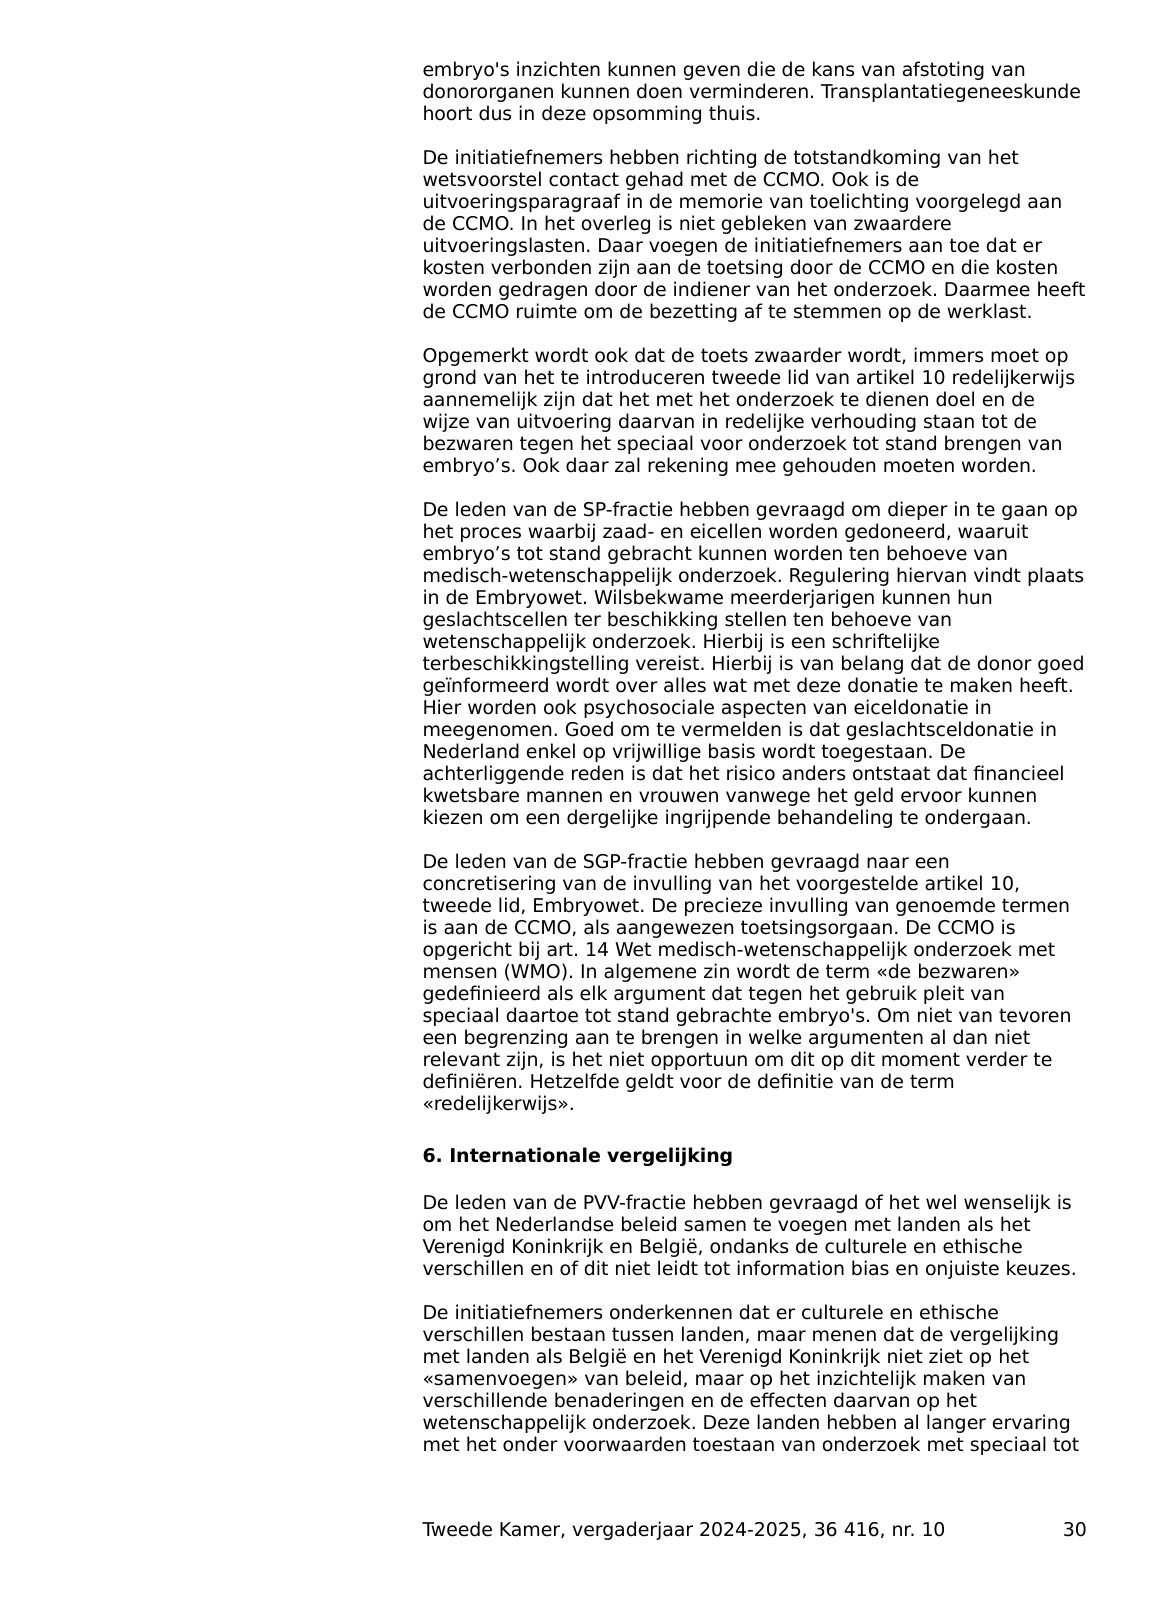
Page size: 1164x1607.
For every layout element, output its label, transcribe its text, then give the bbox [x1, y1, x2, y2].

text De leden van de SGP-fractie hebben gevraagd naar een concretisering van de invulling van het voorgestelde artikel 10, tweede lid, Embryowet. De precieze invulling van genoemde termen is aan de CCMO, als aangewezen toetsingsorgaan. De CCMO is opgericht bij art. 14 Wet medisch-wetenschappelijk onderzoek met mensen (WMO). In algemene zin wordt de term «de bezwaren» gedefinieerd als elk argument dat tegen het gebruik pleit van speciaal daartoe tot stand gebrachte embryo's. Om niet van tevoren een begrenzing aan te brengen in welke argumenten al dan niet relevant zijn, is het niet opportuun om dit op dit moment verder te definiëren. Hetzelfde geldt voor de definitie van de term «redelijkerwijs». [422, 851, 1087, 1115]
text De leden van de PVV-fractie hebben gevraagd of het wel wenselijk is om het Nederlandse beleid samen te voegen met landen als het Verenigd Koninkrijk en België, ondanks de culturele en ethische verschillen en of dit niet leidt tot information bias en onjuiste keuzes. [422, 1192, 1087, 1280]
text De initiatiefnemers onderkennen dat er culturele en ethische verschillen bestaan tussen landen, maar menen dat de vergelijking met landen als België en het Verenigd Koninkrijk niet ziet op het «samenvoegen» van beleid, maar op het inzichtelijk maken van verschillende benaderingen en de effecten daarvan op het wetenschappelijk onderzoek. Deze landen hebben al langer ervaring met het onder voorwaarden toestaan van onderzoek met speciaal tot [422, 1302, 1087, 1456]
text embryo's inzichten kunnen geven die de kans van afstoting van donororganen kunnen doen verminderen. Transplantatiegeneeskunde hoort dus in deze opsomming thuis. [422, 59, 1087, 125]
text De initiatiefnemers hebben richting de totstandkoming van het wetsvoorstel contact gehad met de CCMO. Ook is de uitvoeringsparagraaf in de memorie van toelichting voorgelegd aan de CCMO. In het overleg is niet gebleken van zwaardere uitvoeringslasten. Daar voegen de initiatiefnemers aan toe dat er kosten verbonden zijn aan de toetsing door de CCMO en die kosten worden gedragen door de indiener van het onderzoek. Daarmee heeft de CCMO ruimte om de bezetting af te stemmen op de werklast. [422, 147, 1087, 323]
text De leden van de SP-fractie hebben gevraagd om dieper in te gaan op het proces waarbij zaad- en eicellen worden gedoneerd, waaruit embryo’s tot stand gebracht kunnen worden ten behoeve van medisch-wetenschappelijk onderzoek. Regulering hiervan vindt plaats in de Embryowet. Wilsbekwame meerderjarigen kunnen hun geslachtscellen ter beschikking stellen ten behoeve van wetenschappelijk onderzoek. Hierbij is een schriftelijke terbeschikkingstelling vereist. Hierbij is van belang dat de donor goed geïnformeerd wordt over alles wat met deze donatie te maken heeft. Hier worden ook psychosociale aspecten van eiceldonatie in meegenomen. Goed om te vermelden is dat geslachtsceldonatie in Nederland enkel op vrijwillige basis wordt toegestaan. De achterliggende reden is dat het risico anders ontstaat dat financieel kwetsbare mannen en vrouwen vanwege het geld ervoor kunnen kiezen om een dergelijke ingrijpende behandeling te ondergaan. [422, 499, 1087, 829]
text Opgemerkt wordt ook dat de toets zwaarder wordt, immers moet op grond van het te introduceren tweede lid van artikel 10 redelijkerwijs aannemelijk zijn dat het met het onderzoek te dienen doel en de wijze van uitvoering daarvan in redelijke verhouding staan tot de bezwaren tegen het speciaal voor onderzoek tot stand brengen van embryo’s. Ook daar zal rekening mee gehouden moeten worden. [422, 345, 1087, 477]
subtitle 6. Internationale vergelijking [422, 1145, 1087, 1167]
